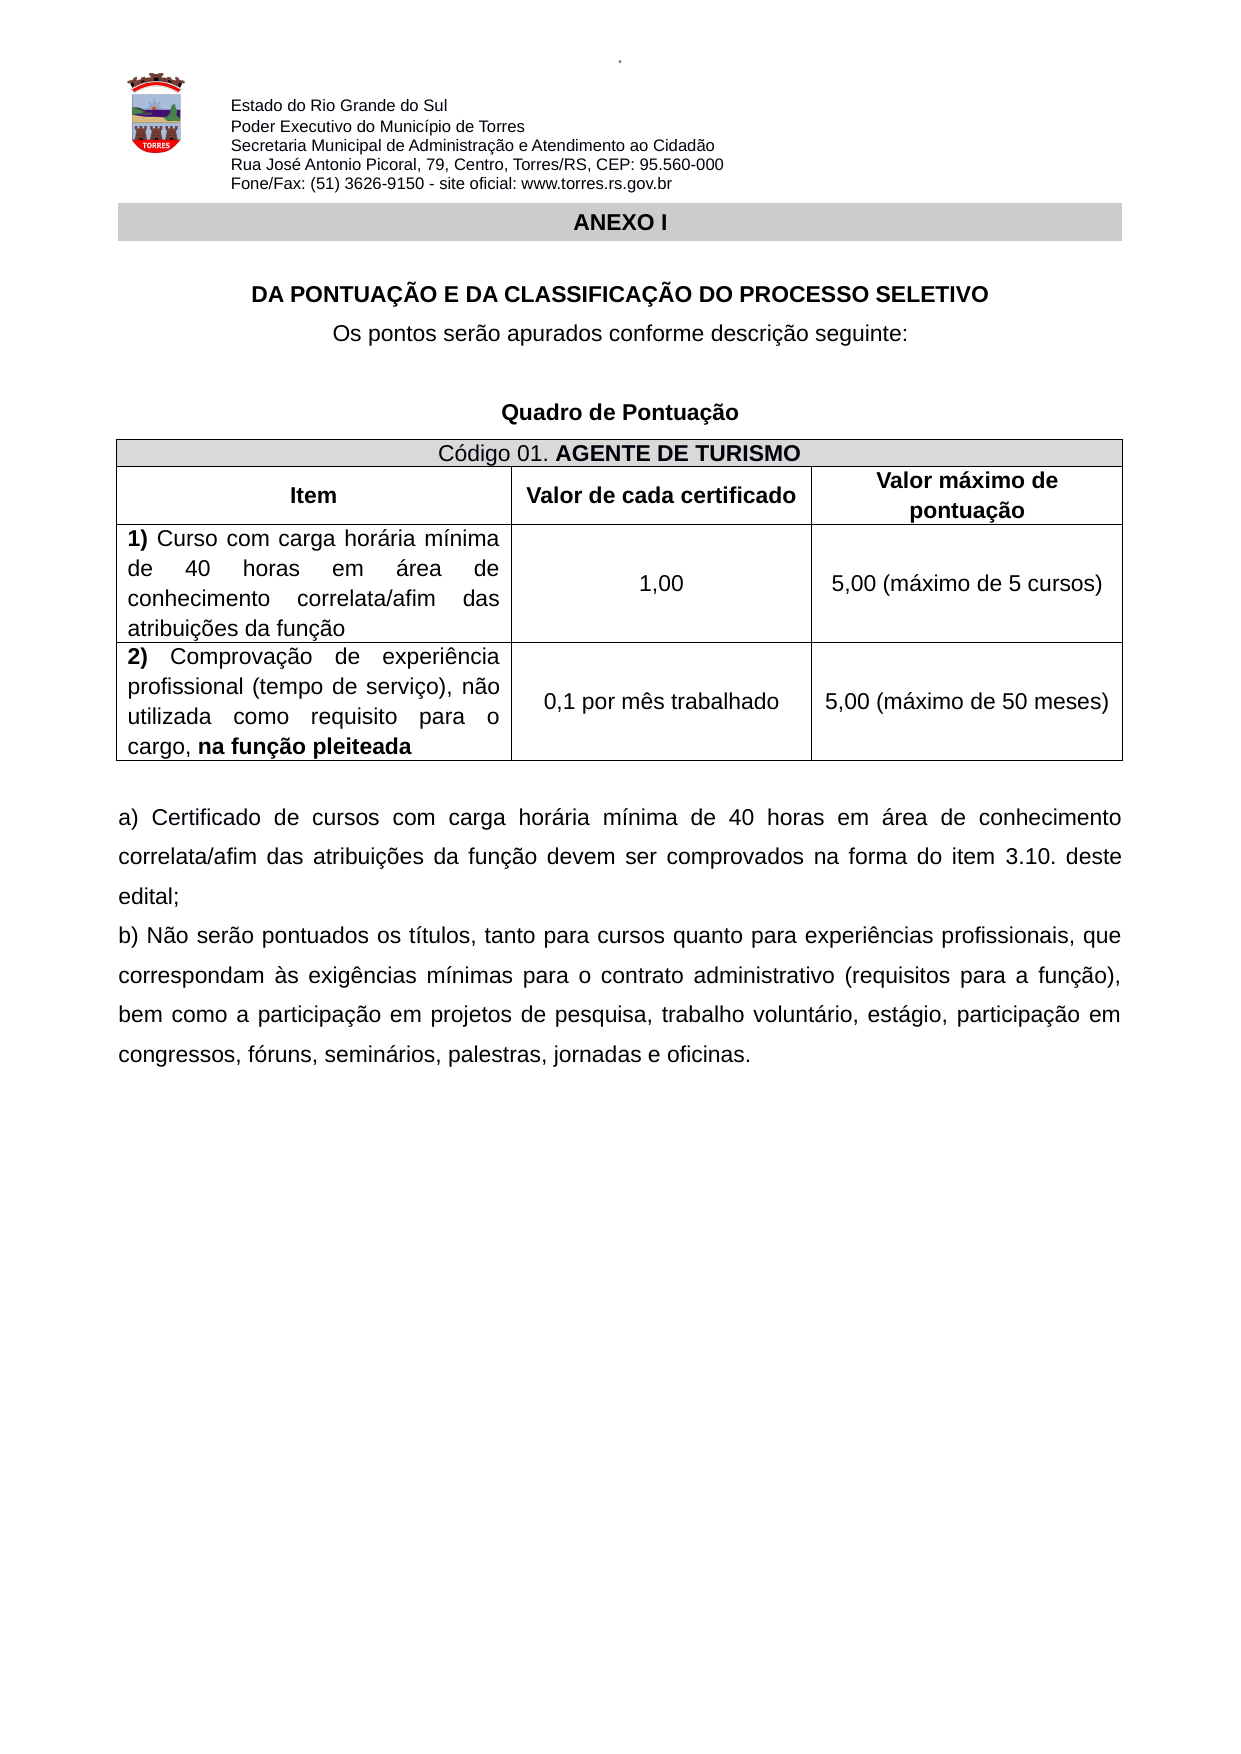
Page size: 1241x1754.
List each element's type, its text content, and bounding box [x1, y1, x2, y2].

text b) Não serão pontuados os títulos, tanto para cursos quanto para experiências profissionais, que correspondam às exigências mínimas para o contrato administrativo (requisitos para a função), bem como a participação em projetos de pesquisa, trabalho voluntário, estágio, participação em congressos, fóruns, seminários, palestras, jornadas e oficinas. [118, 922, 1122, 1067]
table_cell 0,1 por mês trabalhado [512, 643, 811, 759]
table_cell 2) Comprovação de experiência profissional (tempo de serviço), não utilizada como requisito para o cargo, na função pleiteada [117, 643, 511, 759]
table_cell Valor máximo de pontuação [812, 467, 1122, 523]
table_cell 1,00 [512, 525, 811, 642]
text Quadro de Pontuação [118, 399, 1122, 425]
table_header Código 01. AGENTE DE TURISMO [117, 440, 1122, 466]
table_cell 5,00 (máximo de 5 cursos) [812, 525, 1122, 642]
picture [127, 73, 185, 153]
table_cell 1) Curso com carga horária mínima de 40 horas em área de conhecimento correlata/afim das atribuições da função [117, 525, 511, 642]
table_cell Item [117, 467, 511, 523]
text DA PONTUAÇÃO E DA CLASSIFICAÇÃO DO PROCESSO SELETIVO [118, 281, 1122, 307]
table_cell Valor de cada certificado [512, 467, 811, 523]
table_cell 5,00 (máximo de 50 meses) [812, 643, 1122, 759]
text Os pontos serão apurados conforme descrição seguinte: [118, 320, 1122, 346]
text a) Certificado de cursos com carga horária mínima de 40 horas em área de conhecimento correlata/afim das atribuições da função devem ser comprovados na forma do item 3.10. deste edital; [118, 804, 1122, 909]
table_header ANEXO I [118, 203, 1122, 241]
